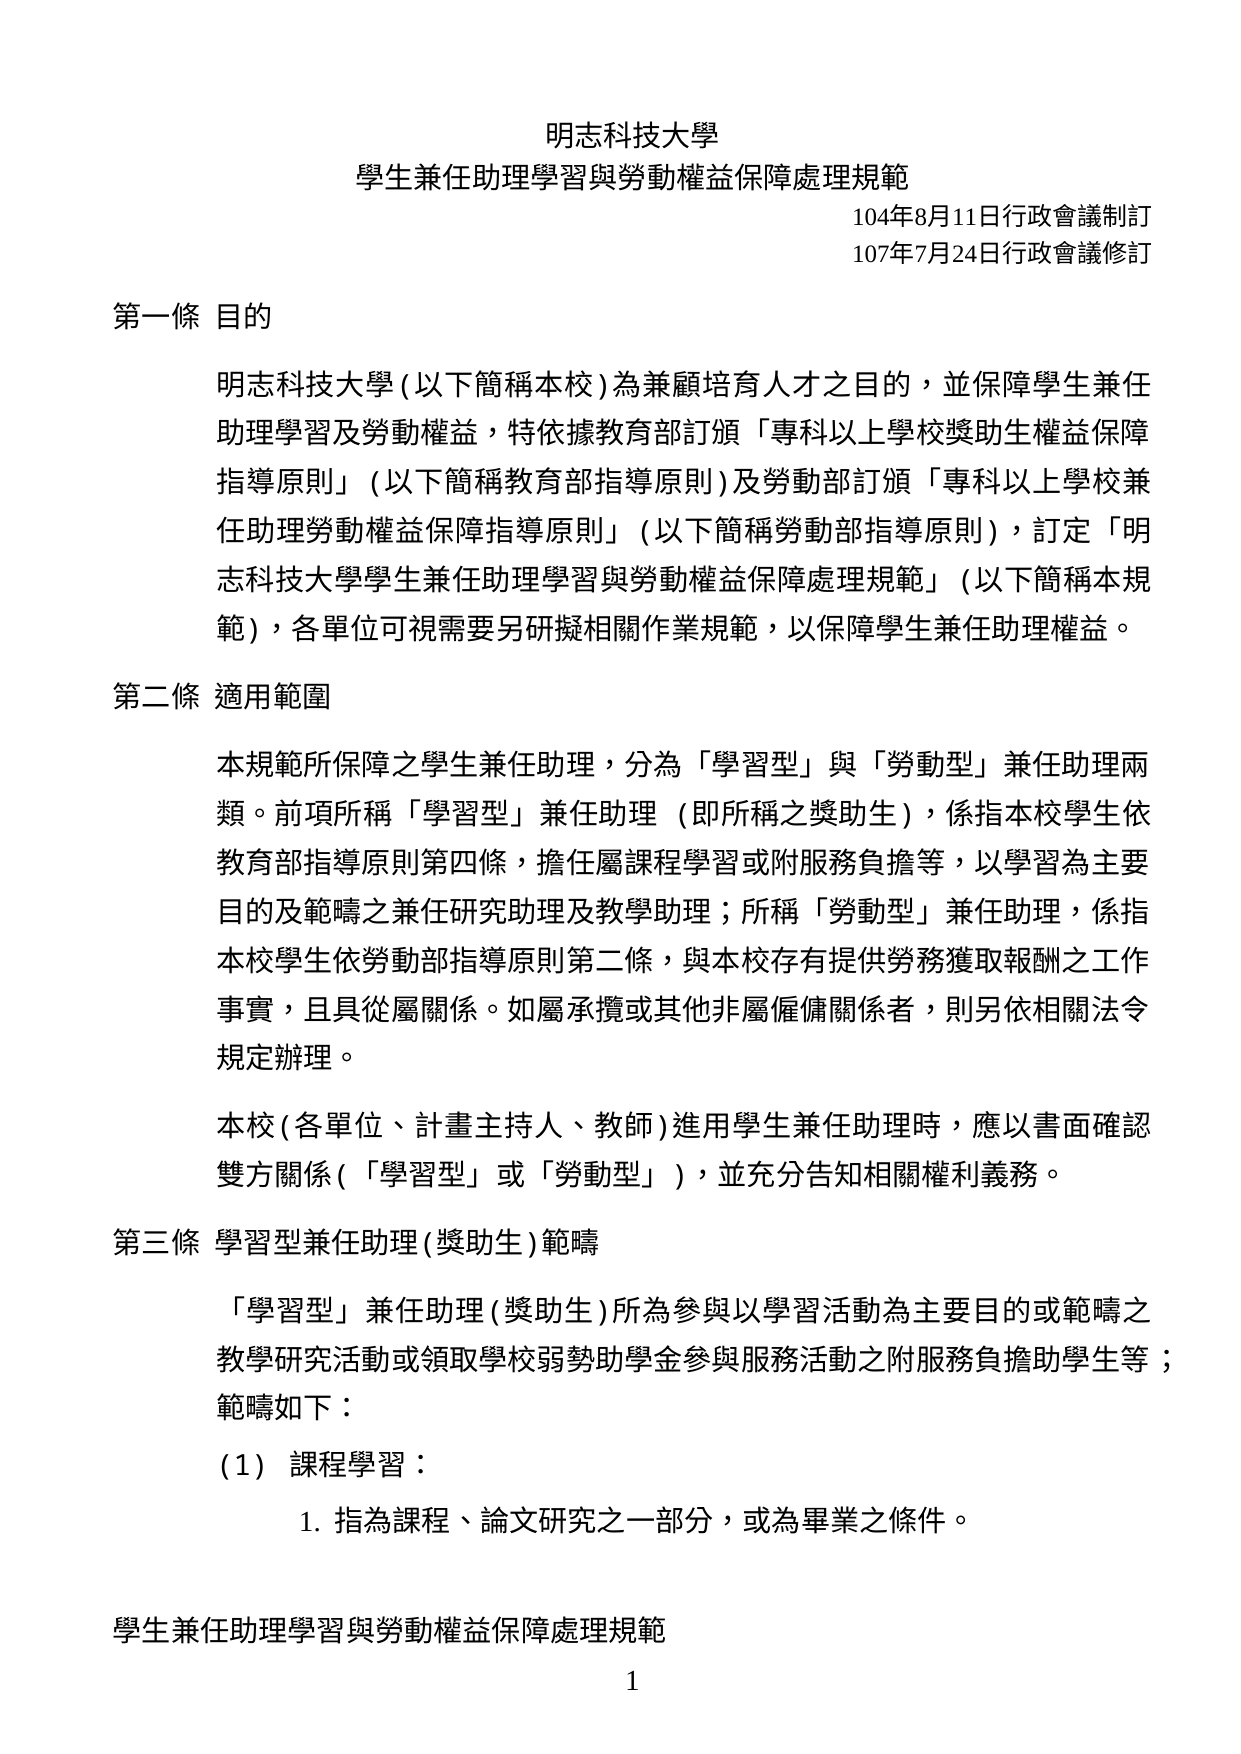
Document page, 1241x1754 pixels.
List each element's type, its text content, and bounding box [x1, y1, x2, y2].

text 明志科技大學 [112, 112, 1152, 154]
list 課程學習： [216, 1436, 1152, 1485]
text 第一條 目的 [112, 288, 1152, 337]
text 104年8月11日行政會議制訂 [112, 197, 1152, 233]
text 本校(各單位、計畫主持人、教師)進用學生兼任助理時，應以書面確認雙方關係(「學習型」或「勞動型」)，並充分告知相關權利義務。 [216, 1097, 1152, 1195]
text 學生兼任助理學習與勞動權益保障處理規範 [112, 154, 1152, 197]
text 「學習型」兼任助理(獎助生)所為參與以學習活動為主要目的或範疇之教學研究活動或領取學校弱勢助學金參與服務活動之附服務負擔助學生等；範疇如下： [216, 1282, 1152, 1429]
list 指為課程、論文研究之一部分，或為畢業之條件。 [299, 1493, 1152, 1542]
text 本規範所保障之學生兼任助理，分為「學習型」與「勞動型」兼任助理兩類。前項所稱「學習型」兼任助理 (即所稱之獎助生)，係指本校學生依教育部指導原則第四條，擔任屬課程學習或附服務負擔等，以學習為主要目的及範疇之兼任研究助理及教學助理；所稱「勞動型」兼任助理，係指本校學生依勞動部指導原則第二條，與本校存有提供勞務獲取報酬之工作事實，且具從屬關係。如屬承攬或其他非屬僱傭關係者，則另依相關法令規定辦理。 [216, 736, 1152, 1079]
text 107年7月24日行政會議修訂 [112, 233, 1152, 269]
text 明志科技大學(以下簡稱本校)為兼顧培育人才之目的，並保障學生兼任助理學習及勞動權益，特依據教育部訂頒「專科以上學校獎助生權益保障指導原則」(以下簡稱教育部指導原則)及勞動部訂頒「專科以上學校兼任助理勞動權益保障指導原則」(以下簡稱勞動部指導原則)，訂定「明志科技大學學生兼任助理學習與勞動權益保障處理規範」(以下簡稱本規範)，各單位可視需要另研擬相關作業規範，以保障學生兼任助理權益。 [216, 356, 1152, 649]
text 第三條 學習型兼任助理(獎助生)範疇 [112, 1214, 1152, 1263]
text 第二條 適用範圍 [112, 668, 1152, 717]
